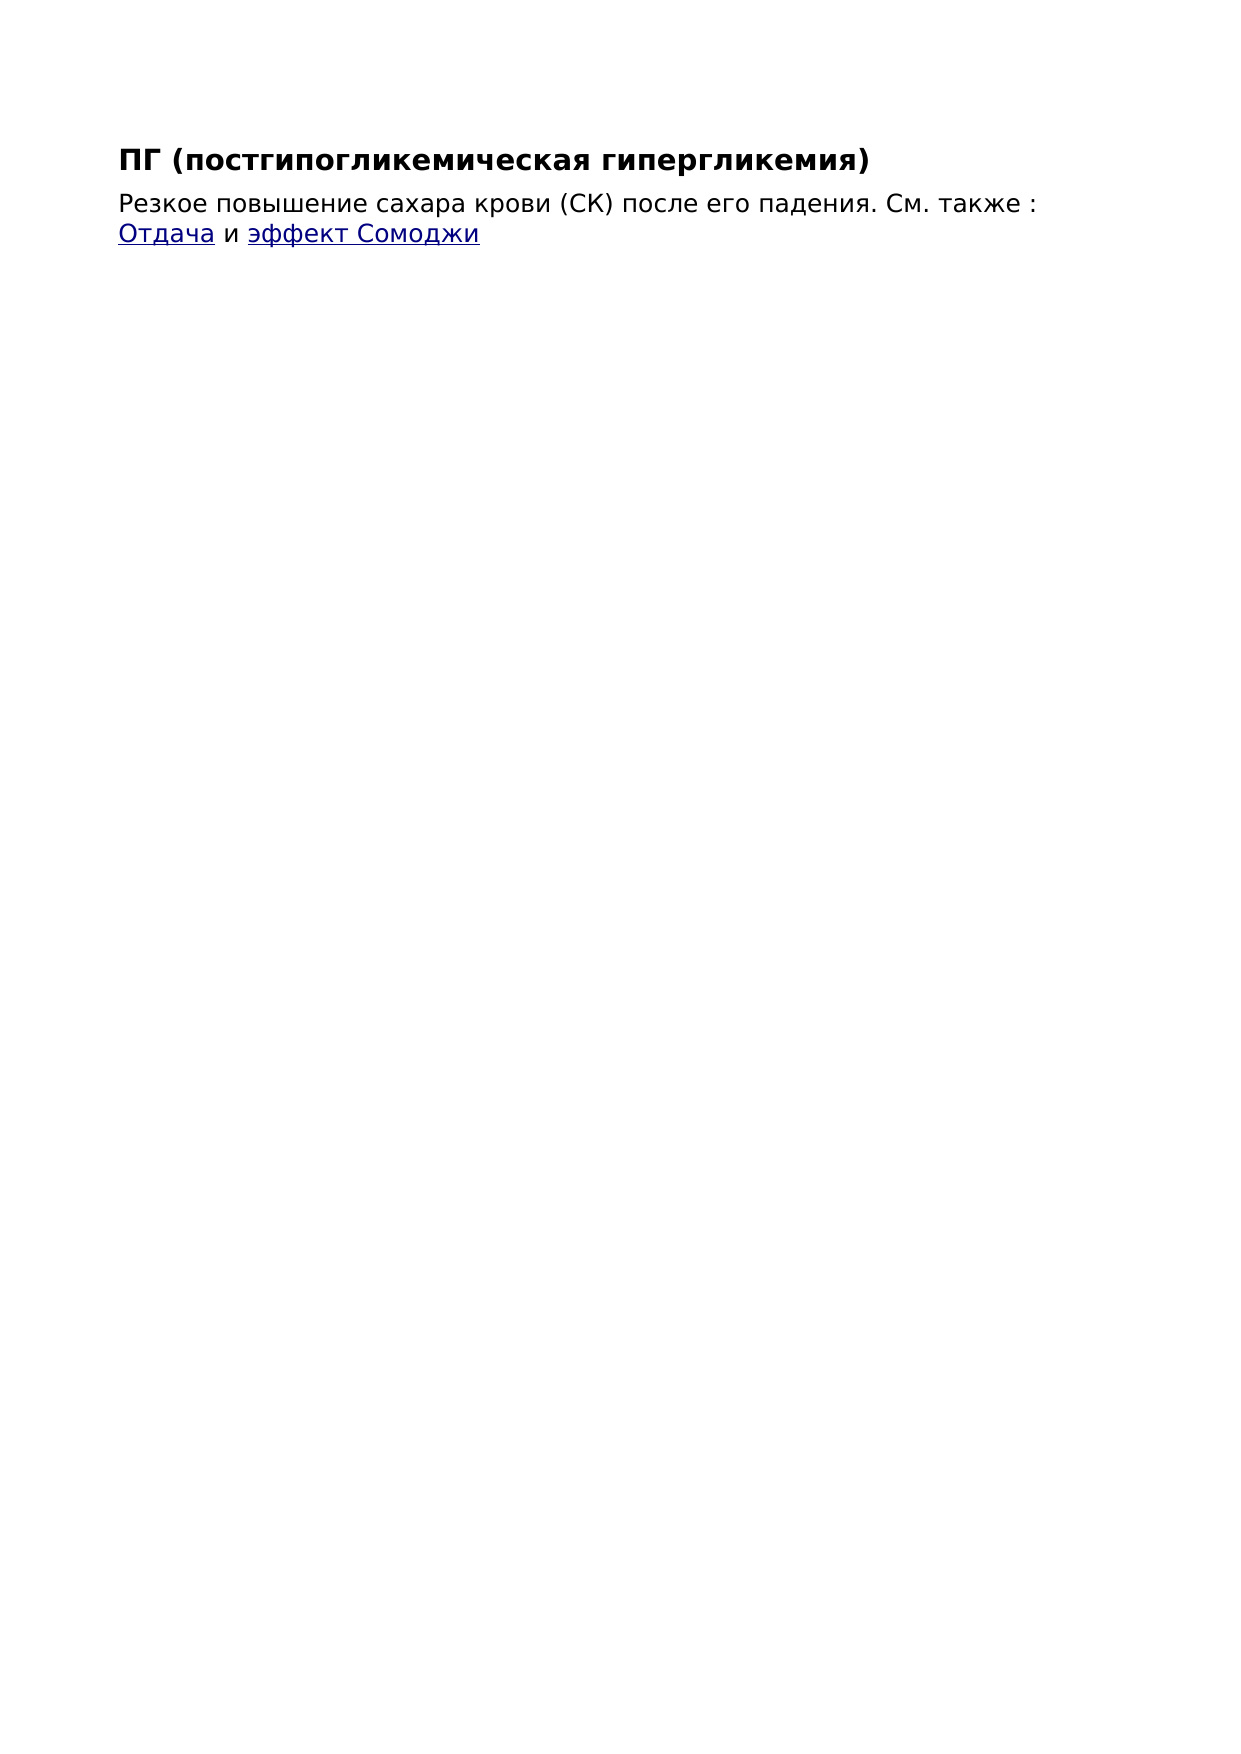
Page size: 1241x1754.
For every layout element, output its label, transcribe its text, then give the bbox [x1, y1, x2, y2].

text Резкое повышение сахара крови (СК) после его падения. См. также : Отдача и эффект Сомоджи [118, 189, 1122, 248]
subtitle ПГ (постгипогликемическая гипергликемия) [118, 143, 1122, 177]
